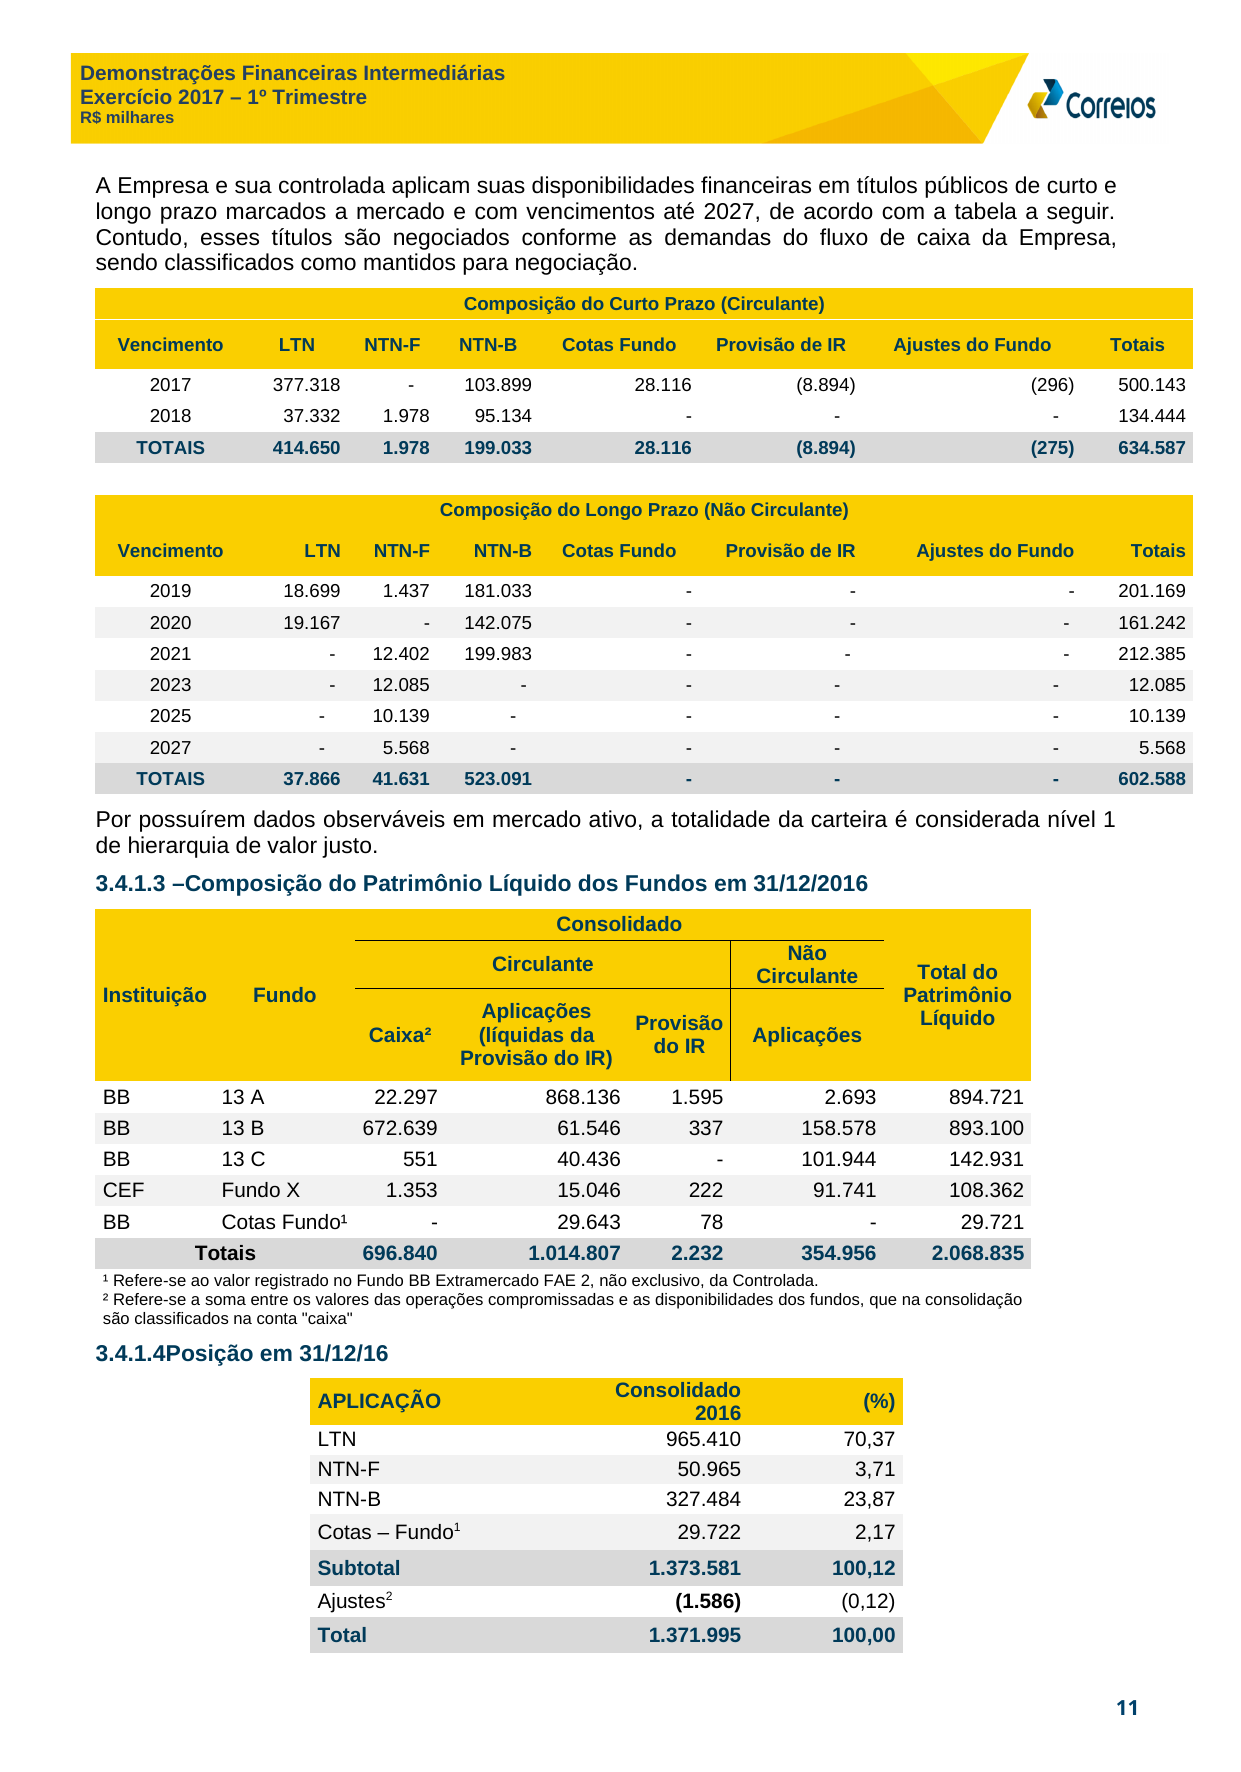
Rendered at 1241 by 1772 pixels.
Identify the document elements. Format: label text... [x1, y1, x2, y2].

table_cell - [699, 401, 863, 432]
table_cell 28.116 [539, 432, 699, 463]
table_cell ¹ Refere-se ao valor registrado no Fundo BB Extramercado FAE 2, não exclusivo, da Controlada. [95, 1269, 1031, 1290]
table_cell 201.169 [1082, 576, 1193, 607]
table_cell NTN-F [348, 320, 437, 369]
picture [70, 53, 1170, 144]
table_cell 40.436 [445, 1144, 628, 1175]
table_cell 2,17 [748, 1514, 903, 1550]
table_cell 28.116 [539, 370, 699, 401]
table_cell Provisão do IR [628, 989, 730, 1081]
table_cell 1.371.995 [563, 1617, 748, 1653]
table_cell 12.402 [348, 638, 437, 669]
table_cell BB [95, 1081, 214, 1113]
table_header Fundo [214, 909, 355, 1081]
table_cell 3,71 [748, 1455, 903, 1484]
table_cell 12.085 [1082, 670, 1193, 701]
table_cell - [539, 607, 699, 638]
table_cell - [699, 576, 863, 607]
table_cell 1.978 [348, 401, 437, 432]
table_cell Total [310, 1617, 563, 1653]
table_cell [95, 463, 297, 494]
table_cell Ajustes do Fundo [863, 320, 1082, 369]
table_cell LTN [310, 1425, 563, 1454]
table_cell NTN-F [310, 1455, 563, 1484]
table_cell 15.046 [445, 1175, 628, 1206]
table_cell 965.410 [563, 1425, 748, 1454]
table_cell - [863, 607, 1082, 638]
text 3.4.1.3 –Composição do Patrimônio Líquido dos Fundos em 31/12/2016 [95, 871, 1117, 896]
table_cell 37.866 [246, 763, 348, 794]
table_cell (275) [863, 432, 1082, 463]
table_cell Totais [95, 1238, 355, 1269]
table_cell [393, 463, 539, 494]
table_cell 523.091 [437, 763, 539, 794]
table_cell - [699, 670, 863, 701]
table_cell - [539, 763, 699, 794]
table_cell 2017 [95, 370, 246, 401]
table_cell 142.931 [884, 1144, 1031, 1175]
table_cell 894.721 [884, 1081, 1031, 1113]
table_cell 551 [355, 1144, 445, 1175]
text 3.4.1.4Posição em 31/12/16 [95, 1340, 1117, 1366]
table_cell - [539, 670, 699, 701]
table_cell 2018 [95, 401, 246, 432]
table_cell 2.693 [731, 1081, 884, 1113]
table_cell 2.068.835 [884, 1238, 1031, 1269]
table_cell 22.297 [355, 1081, 445, 1113]
table_cell - [539, 701, 699, 732]
table_cell - [539, 638, 699, 669]
table_cell Totais [1082, 526, 1193, 576]
table_header Total do Patrimônio Líquido [884, 909, 1031, 1081]
table_cell 672.639 [355, 1113, 445, 1144]
table_cell 337 [628, 1113, 731, 1144]
table_cell - [699, 701, 863, 732]
table_cell NTN-B [437, 526, 539, 576]
table_cell 134.444 [1082, 401, 1193, 432]
text A Empresa e sua controlada aplicam suas disponibilidades financeiras em títulos públicos de curto e longo prazo marcados a mercado e com vencimentos até 2027, de acordo com a tabela a seguir. Contudo, esses títulos são negociados conforme as demandas do fluxo de caixa da Empresa, sendo classificados como mantidos para negociação. [95, 173, 1117, 276]
table_cell NTN-F [348, 526, 437, 576]
table_cell (296) [863, 370, 1082, 401]
table_cell Vencimento [95, 526, 246, 576]
table_cell - [863, 401, 1082, 432]
table_cell - [863, 732, 1082, 763]
table_cell - [863, 763, 1082, 794]
table_cell 78 [628, 1206, 731, 1238]
table_cell Cotas – Fundo1 [310, 1514, 563, 1550]
table_cell - [699, 732, 863, 763]
table_cell 12.085 [348, 670, 437, 701]
table_cell BB [95, 1113, 214, 1144]
table_cell 29.721 [884, 1206, 1031, 1238]
table_cell (8.894) [699, 370, 863, 401]
table_cell TOTAIS [95, 763, 246, 794]
table_cell Aplicações [731, 989, 884, 1081]
table_cell Cotas Fundo [539, 526, 699, 576]
table_cell Ajustes do Fundo [863, 526, 1082, 576]
table_cell 29.722 [563, 1514, 748, 1550]
table_cell Vencimento [95, 320, 246, 369]
table_cell 10.139 [348, 701, 437, 732]
table_cell - [628, 1144, 731, 1175]
table_cell 29.643 [445, 1206, 628, 1238]
table_cell - [348, 370, 437, 401]
table_cell - [699, 763, 863, 794]
table_cell Composição do Longo Prazo (Não Circulante) [95, 495, 1193, 526]
table_cell 101.944 [731, 1144, 884, 1175]
table_cell Provisão de IR [699, 526, 863, 576]
table_cell ² Refere-se a soma entre os valores das operações compromissadas e as disponibilidades dos fundos, que na consolidação são classificados na conta "caixa" [95, 1290, 1031, 1328]
table_cell 158.578 [731, 1113, 884, 1144]
table_cell 142.075 [437, 607, 539, 638]
table_cell [699, 463, 863, 494]
table_cell - [863, 638, 1082, 669]
table_cell - [348, 607, 437, 638]
table_cell NTN-B [437, 320, 539, 369]
table_cell (1.586) [563, 1586, 748, 1617]
table_cell - [863, 576, 1082, 607]
table_cell 2020 [95, 607, 246, 638]
table_cell [863, 463, 1082, 494]
table_cell - [863, 701, 1082, 732]
table_cell 2027 [95, 732, 246, 763]
table_cell 50.965 [563, 1455, 748, 1484]
table_cell - [539, 576, 699, 607]
table_cell Não Circulante [731, 941, 884, 988]
table_cell 500.143 [1082, 370, 1193, 401]
table_header (%) [748, 1378, 903, 1425]
table_cell 199.983 [437, 638, 539, 669]
table_cell 161.242 [1082, 607, 1193, 638]
table_cell Provisão de IR [699, 320, 863, 369]
table_cell 5.568 [1082, 732, 1193, 763]
table_cell 414.650 [246, 432, 348, 463]
table_cell [297, 463, 392, 494]
table_cell 91.741 [731, 1175, 884, 1206]
table_cell Aplicações (líquidas da Provisão do IR) [445, 989, 628, 1081]
table_cell 327.484 [563, 1484, 748, 1514]
table_cell - [246, 638, 348, 669]
table_header Instituição [95, 909, 214, 1081]
table_cell 377.318 [246, 370, 348, 401]
table_cell 103.899 [437, 370, 539, 401]
table_cell NTN-B [310, 1484, 563, 1514]
table_cell - [437, 732, 539, 763]
table_cell 212.385 [1082, 638, 1193, 669]
table_cell 23,87 [748, 1484, 903, 1514]
table_cell Totais [1082, 320, 1193, 369]
table_cell 2021 [95, 638, 246, 669]
table_cell BB [95, 1144, 214, 1175]
table_cell Subtotal [310, 1550, 563, 1586]
table_cell 1.595 [628, 1081, 731, 1113]
table_cell 61.546 [445, 1113, 628, 1144]
table_cell 2025 [95, 701, 246, 732]
table_cell 893.100 [884, 1113, 1031, 1144]
table_cell Cotas Fundo [539, 320, 699, 369]
text Por possuírem dados observáveis em mercado ativo, a totalidade da carteira é considerada nível 1 de hierarquia de valor justo. [95, 807, 1117, 858]
table_cell - [437, 670, 539, 701]
table_cell Fundo X [214, 1175, 355, 1206]
table_cell 222 [628, 1175, 731, 1206]
table_cell LTN [246, 320, 348, 369]
table_cell 2023 [95, 670, 246, 701]
table_cell 199.033 [437, 432, 539, 463]
table_cell [1082, 463, 1193, 494]
table_cell 41.631 [348, 763, 437, 794]
table_cell TOTAIS [95, 432, 246, 463]
table_header Consolidado 2016 [563, 1378, 748, 1425]
table_cell - [246, 701, 348, 732]
table_cell 108.362 [884, 1175, 1031, 1206]
table_cell Caixa² [355, 989, 445, 1081]
table_cell 10.139 [1082, 701, 1193, 732]
table_cell 2.232 [628, 1238, 731, 1269]
table_cell 100,12 [748, 1550, 903, 1586]
table_cell 95.134 [437, 401, 539, 432]
table_cell 13 A [214, 1081, 355, 1113]
table_cell 37.332 [246, 401, 348, 432]
table_cell 13 B [214, 1113, 355, 1144]
table_cell 5.568 [348, 732, 437, 763]
table_cell 1.437 [348, 576, 437, 607]
table_cell 354.956 [731, 1238, 884, 1269]
table_cell - [863, 670, 1082, 701]
table_cell 100,00 [748, 1617, 903, 1653]
table_cell Circulante [355, 941, 730, 988]
table_cell 602.588 [1082, 763, 1193, 794]
table_cell - [699, 638, 863, 669]
table_cell 13 C [214, 1144, 355, 1175]
table_cell Cotas Fundo¹ [214, 1206, 355, 1238]
table_cell CEF [95, 1175, 214, 1206]
table_cell Ajustes2 [310, 1586, 563, 1617]
table_cell - [539, 732, 699, 763]
table_cell - [731, 1206, 884, 1238]
table_cell 696.840 [355, 1238, 445, 1269]
table_cell 2019 [95, 576, 246, 607]
table_cell LTN [246, 526, 348, 576]
table_cell BB [95, 1206, 214, 1238]
table_cell 1.373.581 [563, 1550, 748, 1586]
table_cell 19.167 [246, 607, 348, 638]
table_cell 1.014.807 [445, 1238, 628, 1269]
table_cell (8.894) [699, 432, 863, 463]
table_cell (0,12) [748, 1586, 903, 1617]
table_cell 181.033 [437, 576, 539, 607]
table_cell - [246, 670, 348, 701]
table_cell 1.978 [348, 432, 437, 463]
table_cell 18.699 [246, 576, 348, 607]
table_cell [539, 463, 699, 494]
table_header APLICAÇÃO [310, 1378, 563, 1425]
table_cell - [437, 701, 539, 732]
table_cell - [699, 607, 863, 638]
table_cell 634.587 [1082, 432, 1193, 463]
table_header Composição do Curto Prazo (Circulante) [95, 288, 1193, 319]
table_cell 868.136 [445, 1081, 628, 1113]
table_header Consolidado [355, 909, 884, 940]
table_cell 1.353 [355, 1175, 445, 1206]
table_cell - [355, 1206, 445, 1238]
table_cell 70,37 [748, 1425, 903, 1454]
table_cell - [246, 732, 348, 763]
table_cell - [539, 401, 699, 432]
